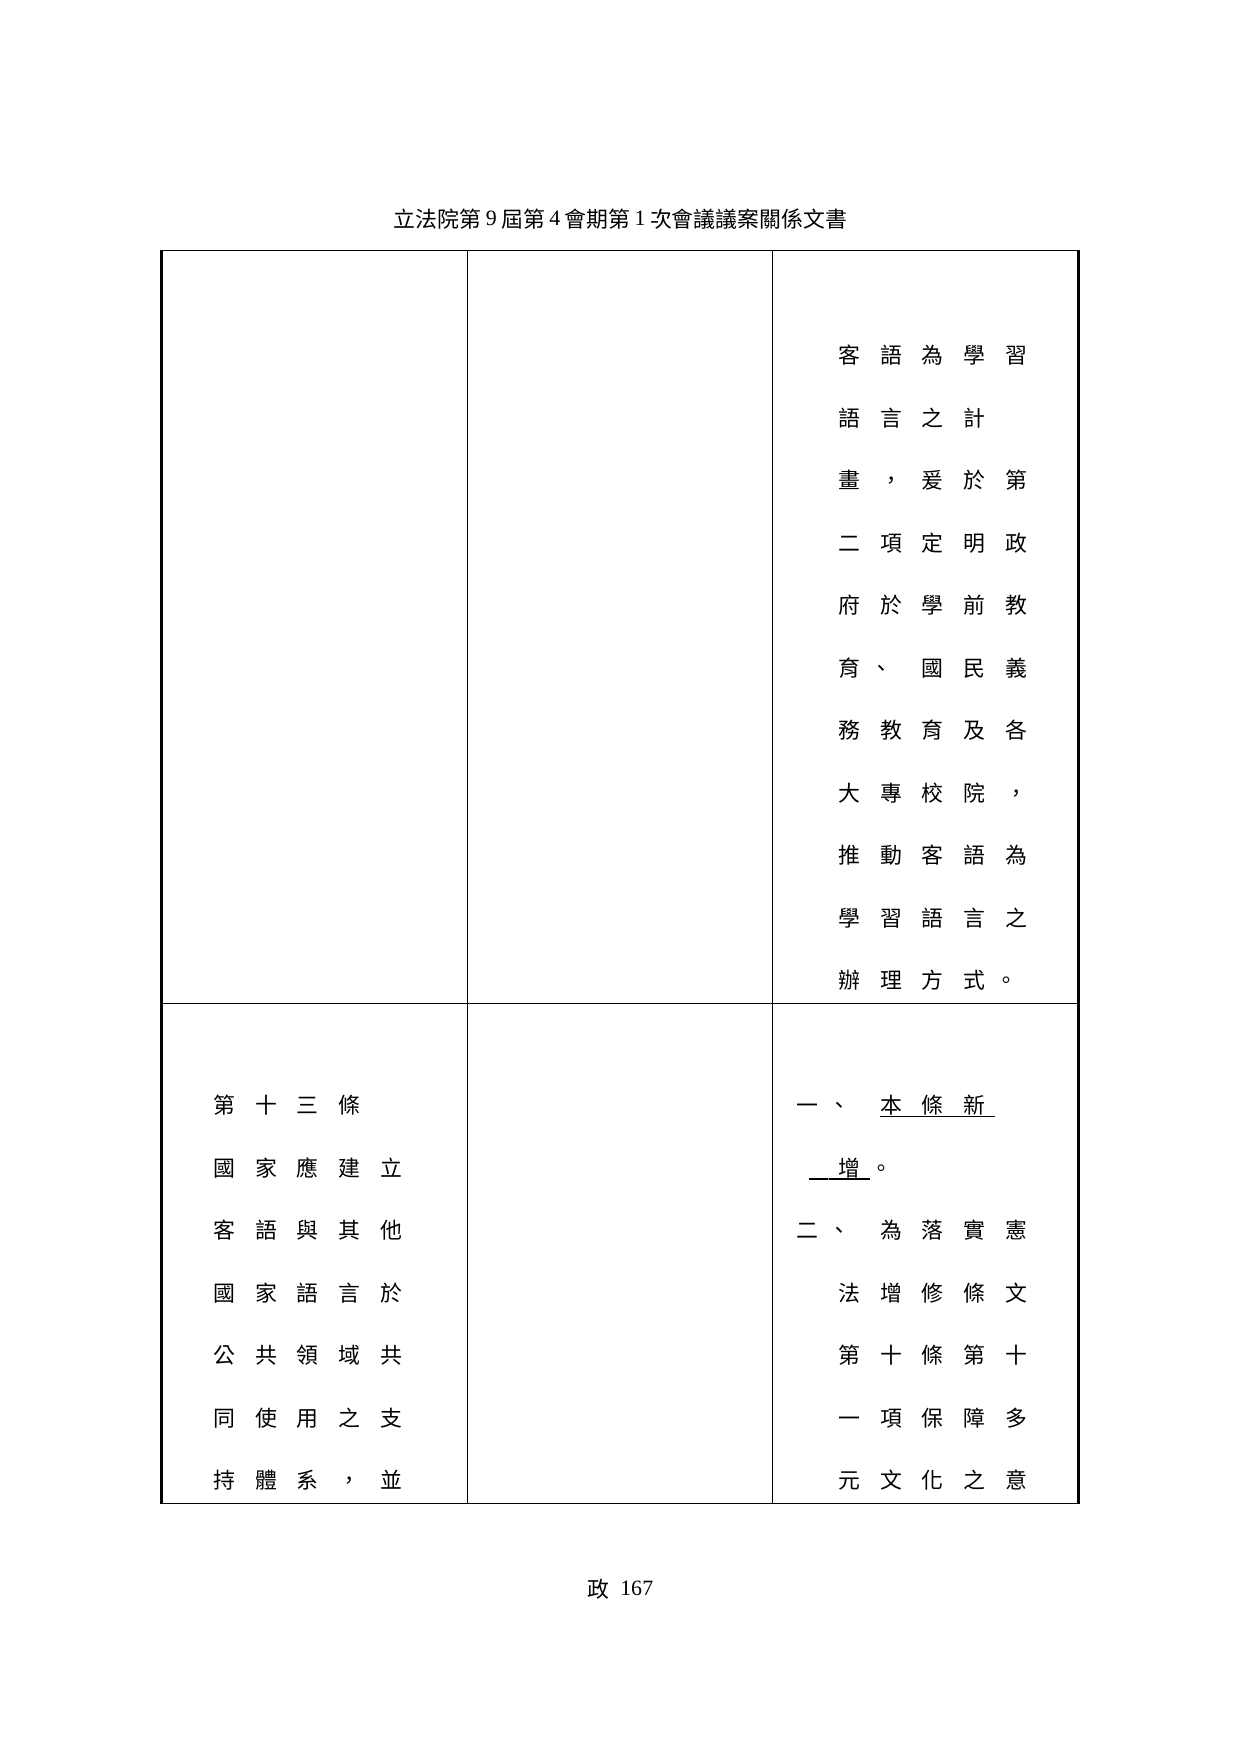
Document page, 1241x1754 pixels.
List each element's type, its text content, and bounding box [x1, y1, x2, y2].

table_cell 客語為學習語言之計畫，爰於第二項定明政府於學前教育、國民義務教育及各大專校院，推動客語為學習語言之辦理方式。 [773, 251, 1077, 1003]
table_cell [468, 1004, 772, 1503]
table_cell 一、本條新增。 二、為落實憲法增修條文第十條第十一項保障多元文化之意 [773, 1004, 1077, 1503]
table_cell [163, 251, 467, 1003]
table_cell [468, 251, 772, 1003]
table_cell 第十三條 國家應建立客語與其他國家語言於公共領域共同使用之支持體系，並 [163, 1004, 467, 1503]
